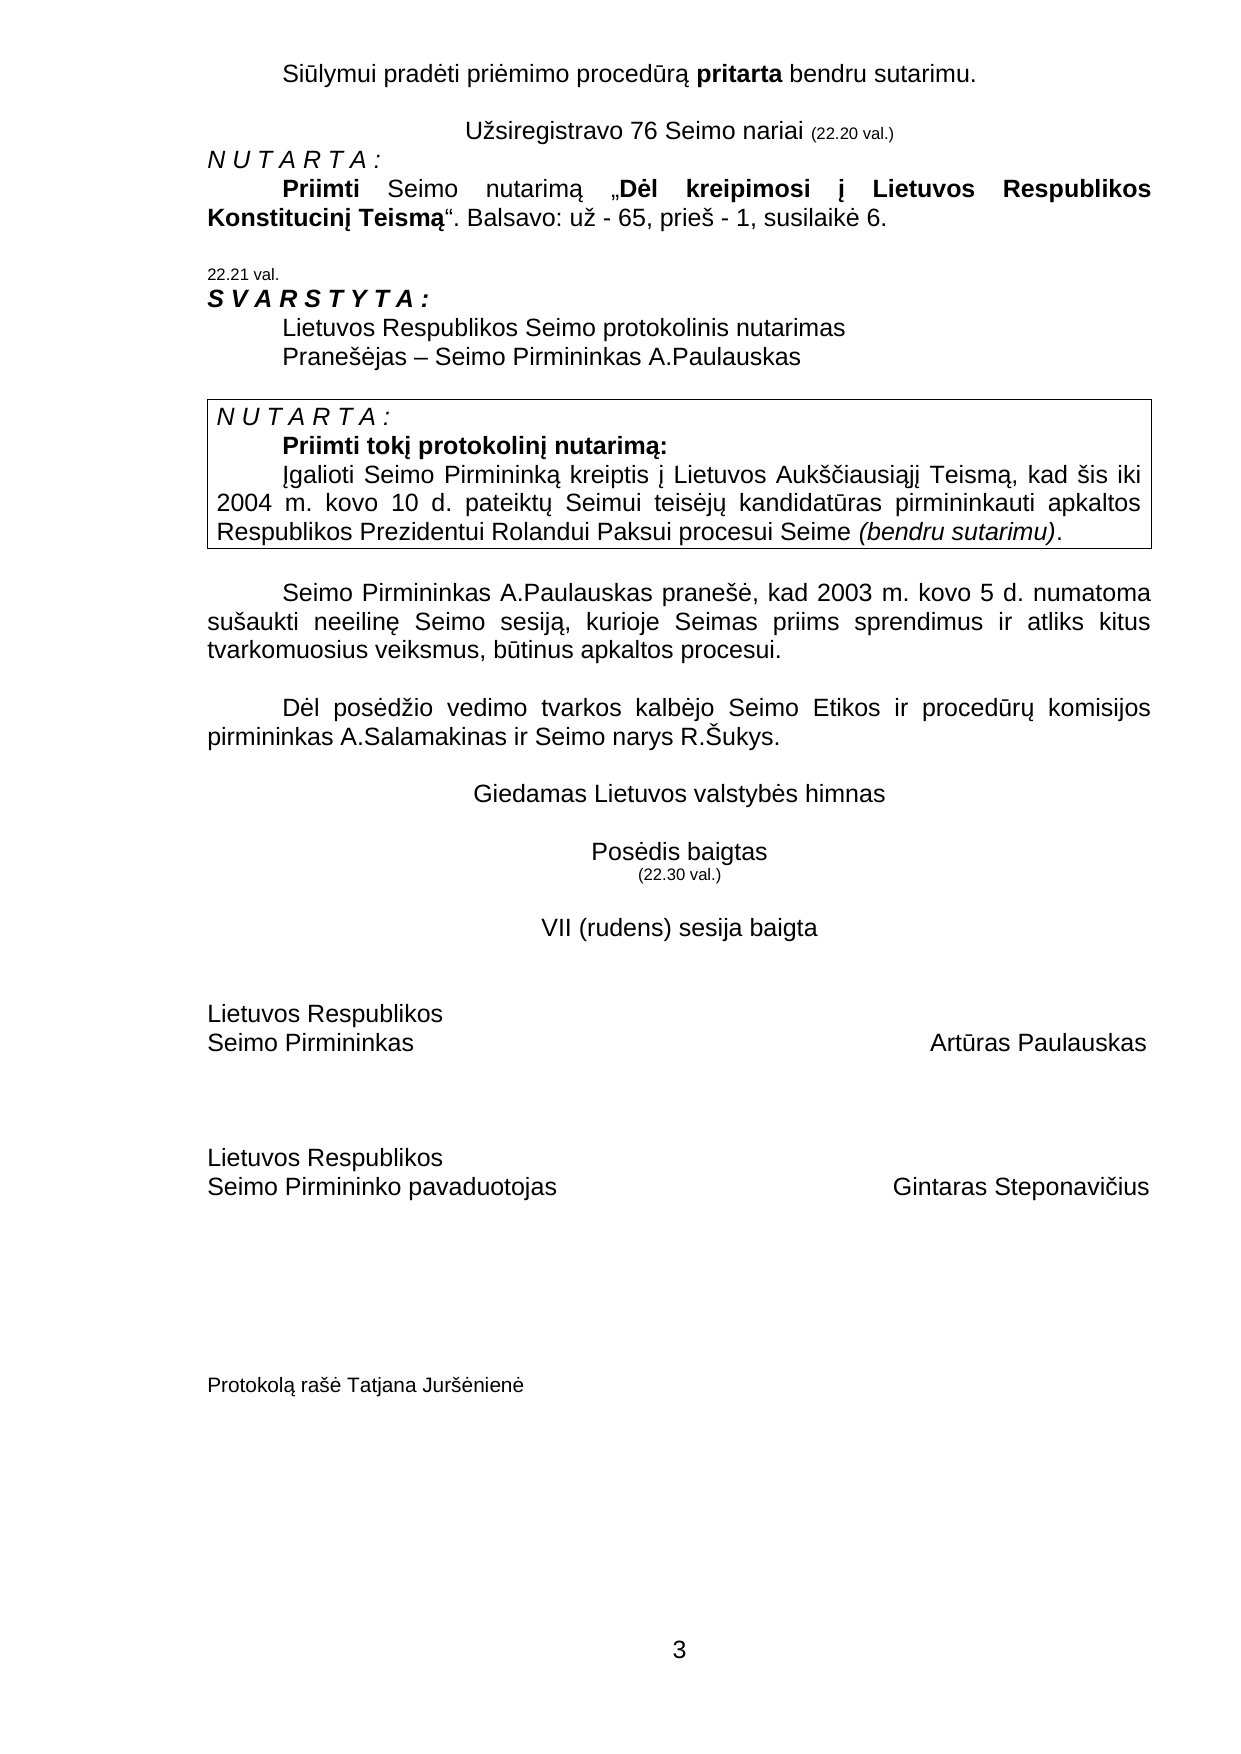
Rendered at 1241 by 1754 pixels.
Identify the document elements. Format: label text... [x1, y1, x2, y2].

text Priimti Seimo nutarimą „Dėl kreipimosi į Lietuvos Respublikos Konstitucinį Teismą“. Balsavo: už - 65, prieš - 1, susilaikė 6. [207, 174, 1152, 231]
text Lietuvos Respublikos Seimo protokolinis nutarimas [207, 313, 1152, 341]
text Protokolą rašė Tatjana Juršėnienė [207, 1373, 1152, 1397]
text Priimti tokį protokolinį nutarimą: [208, 428, 1151, 456]
text N U T A R T A : [208, 400, 1151, 428]
text Lietuvos Respublikos [207, 999, 1152, 1028]
text Užsiregistravo 76 Seimo nariai (22.20 val.) [207, 116, 1152, 145]
text Seimo Pirmininko pavaduotojas Gintaras Steponavičius [207, 1172, 1152, 1201]
text Įgalioti Seimo Pirmininką kreiptis į Lietuvos Aukščiausiąjį Teismą, kad šis iki 2004 m. kovo 10 d. pateiktų Seimui teisėjų kandidatūras pirmininkauti apkaltos Respublikos Prezidentui Rolandui Paksui procesui Seime (bendru sutarimu). [208, 456, 1151, 548]
text N U T A R T A : [207, 145, 1152, 174]
text (22.30 val.) [207, 865, 1152, 884]
text VII (rudens) sesija baigta [207, 913, 1152, 942]
text Lietuvos Respublikos [207, 1143, 1152, 1172]
text Pranešėjas – Seimo Pirmininkas A.Paulauskas [207, 341, 1152, 370]
text S V A R S T Y T A : [207, 284, 1152, 313]
text Siūlymui pradėti priėmimo procedūrą pritarta bendru sutarimu. [207, 59, 1152, 87]
text Seimo Pirmininkas Artūras Paulauskas [207, 1028, 1152, 1057]
text Dėl posėdžio vedimo tvarkos kalbėjo Seimo Etikos ir procedūrų komisijos pirmininkas A.Salamakinas ir Seimo narys R.Šukys. [207, 693, 1152, 750]
text 22.21 val. [207, 265, 1152, 284]
text Giedamas Lietuvos valstybės himnas [207, 779, 1152, 808]
text Seimo Pirmininkas A.Paulauskas pranešė, kad 2003 m. kovo 5 d. numatoma sušaukti neeilinę Seimo sesiją, kurioje Seimas priims sprendimus ir atliks kitus tvarkomuosius veiksmus, būtinus apkaltos procesui. [207, 578, 1152, 664]
text Posėdis baigtas [207, 836, 1152, 865]
